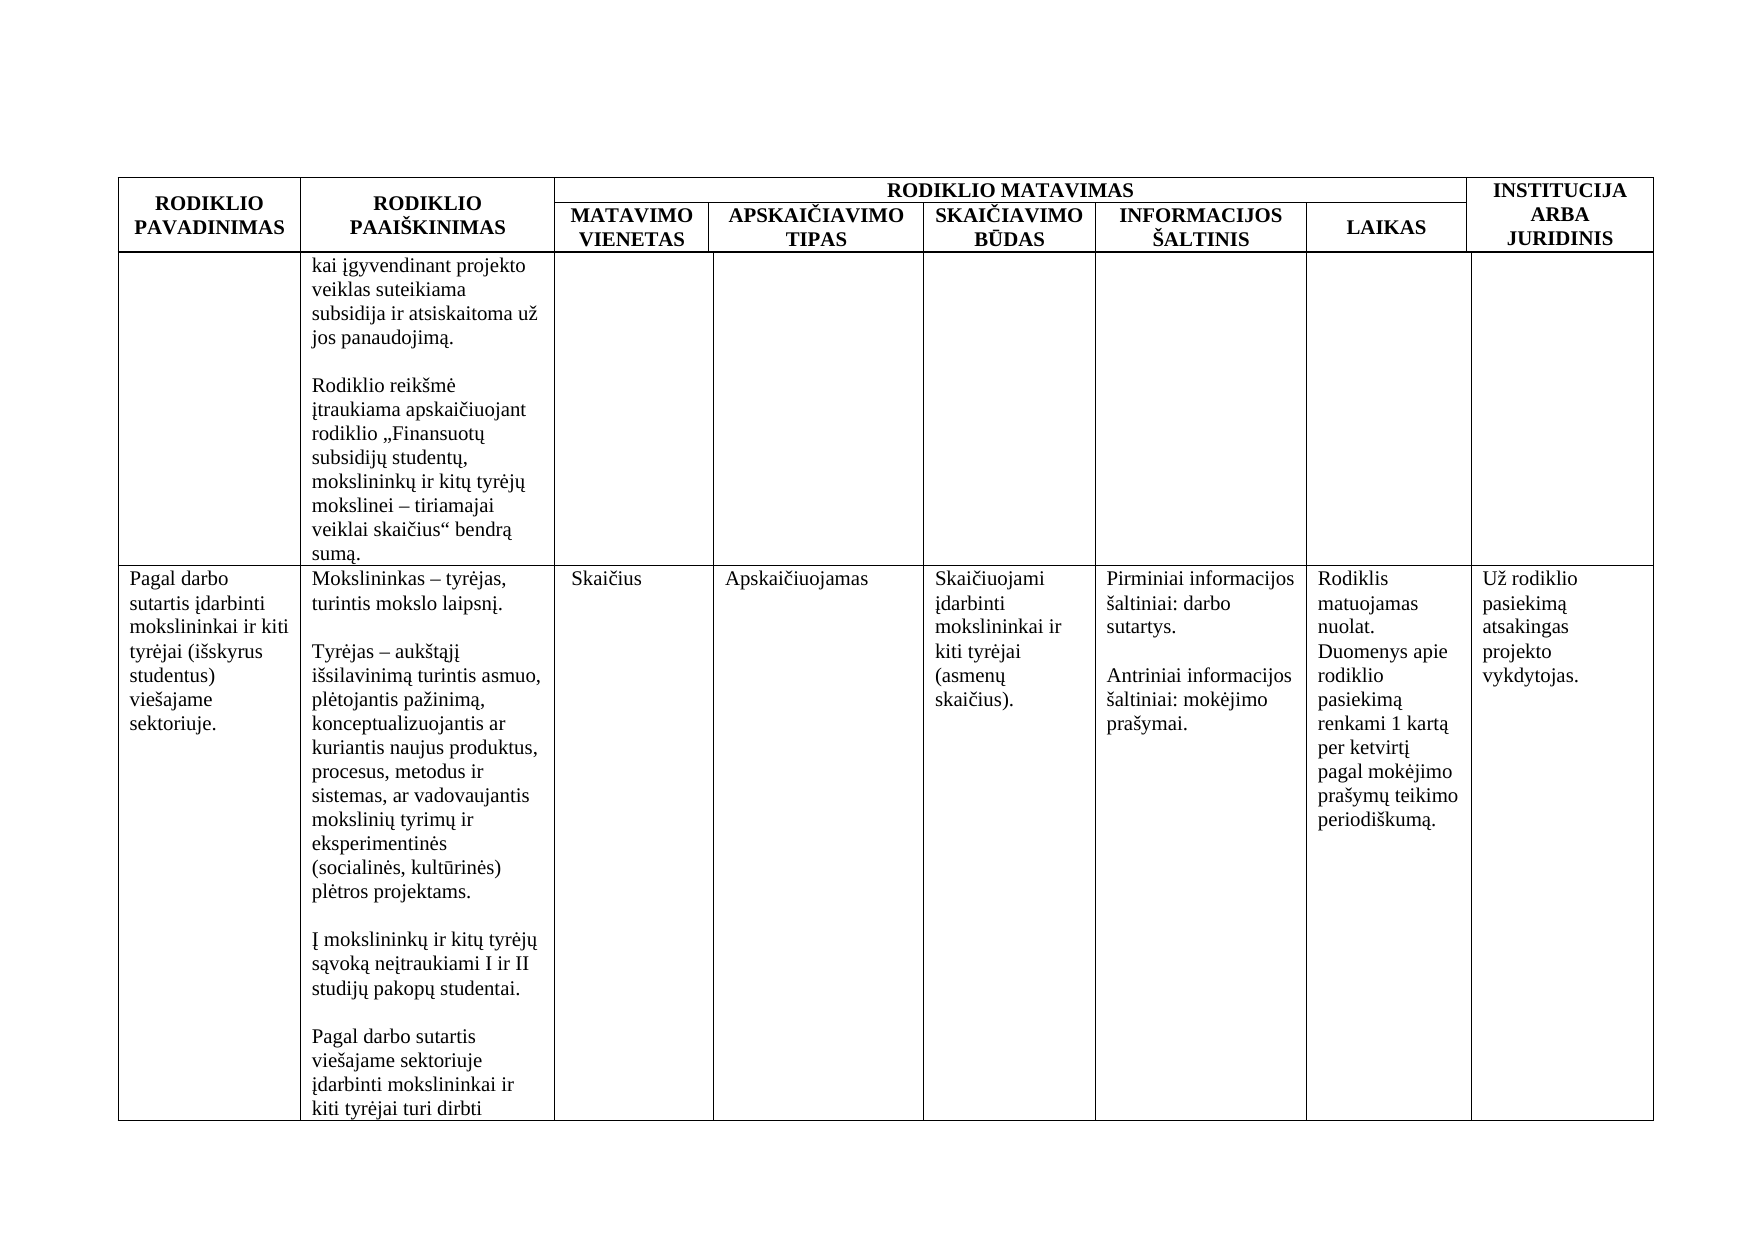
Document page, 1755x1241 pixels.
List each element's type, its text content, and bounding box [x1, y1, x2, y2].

table_cell INFORMACIJOS ŠALTINIS [1096, 203, 1306, 251]
table_cell [714, 253, 923, 565]
table_cell Pirminiai informacijos šaltiniai: darbo sutartys. Antriniai informacijos šaltiniai: mokėjimo prašymai. [1096, 566, 1306, 1120]
table_header Institucija arba juridinis asmuo, atsakingi už informacijos pateikimą įI ir (ar) tI ir (ar) vI [1467, 178, 1653, 251]
table_cell Apskaičiuojamas [714, 566, 923, 1120]
table_cell LAIKAS [1307, 203, 1466, 251]
table_cell Pagal darbo sutartis įdarbinti mokslininkai ir kiti tyrėjai (išskyrus studentus) viešajame sektoriuje. [119, 566, 300, 1120]
table_header RODIKLIO MATAVIMAS [555, 178, 1466, 202]
table_cell [1096, 253, 1306, 565]
table_cell [119, 253, 300, 565]
table_cell kai įgyvendinant projekto veiklas suteikiama subsidija ir atsiskaitoma už jos panaudojimą. Rodiklio reikšmė įtraukiama apskaičiuojant rodiklio „Finansuotų subsidijų studentų, mokslininkų ir kitų tyrėjų mokslinei – tiriamajai veiklai skaičius“ bendrą sumą. [301, 253, 554, 565]
table_cell MATAVIMO VIENETAS [555, 203, 708, 251]
table_cell [1307, 253, 1471, 565]
table_cell Rodiklis matuojamas nuolat. Duomenys apie rodiklio pasiekimą renkami 1 kartą per ketvirtį pagal mokėjimo prašymų teikimo periodiškumą. [1307, 566, 1471, 1120]
table_cell Už rodiklio pasiekimą atsakingas projekto vykdytojas. [1472, 566, 1653, 1120]
table_header RODIKLIO PAVADINIMAS [119, 178, 300, 251]
table_cell [924, 253, 1095, 565]
table_cell Skaičius [555, 566, 713, 1120]
table_cell Skaičiuojami įdarbinti mokslininkai ir kiti tyrėjai (asmenų skaičius). [924, 566, 1095, 1120]
table_cell APSKAIČIAVIMO TIPAS [709, 203, 923, 251]
table_cell [555, 253, 713, 565]
table_header RODIKLIO PAAIŠKINIMAS [301, 178, 554, 251]
table_cell Už rodiklio pasiekimą atsakingas projekto vykdytojas. [1472, 253, 1653, 565]
table_cell Mokslininkas – tyrėjas, turintis mokslo laipsnį. Tyrėjas – aukštąjį išsilavinimą turintis asmuo, plėtojantis pažinimą, konceptualizuojantis ar kuriantis naujus produktus, procesus, metodus ir sistemas, ar vadovaujantis mokslinių tyrimų ir eksperimentinės (socialinės, kultūrinės) plėtros projektams. Į mokslininkų ir kitų tyrėjų sąvoką neįtraukiami I ir II studijų pakopų studentai. Pagal darbo sutartis viešajame sektoriuje įdarbinti mokslininkai ir kiti tyrėjai turi dirbti [301, 566, 554, 1120]
table_cell SKAIČIAVIMO BŪDAS [924, 203, 1095, 251]
